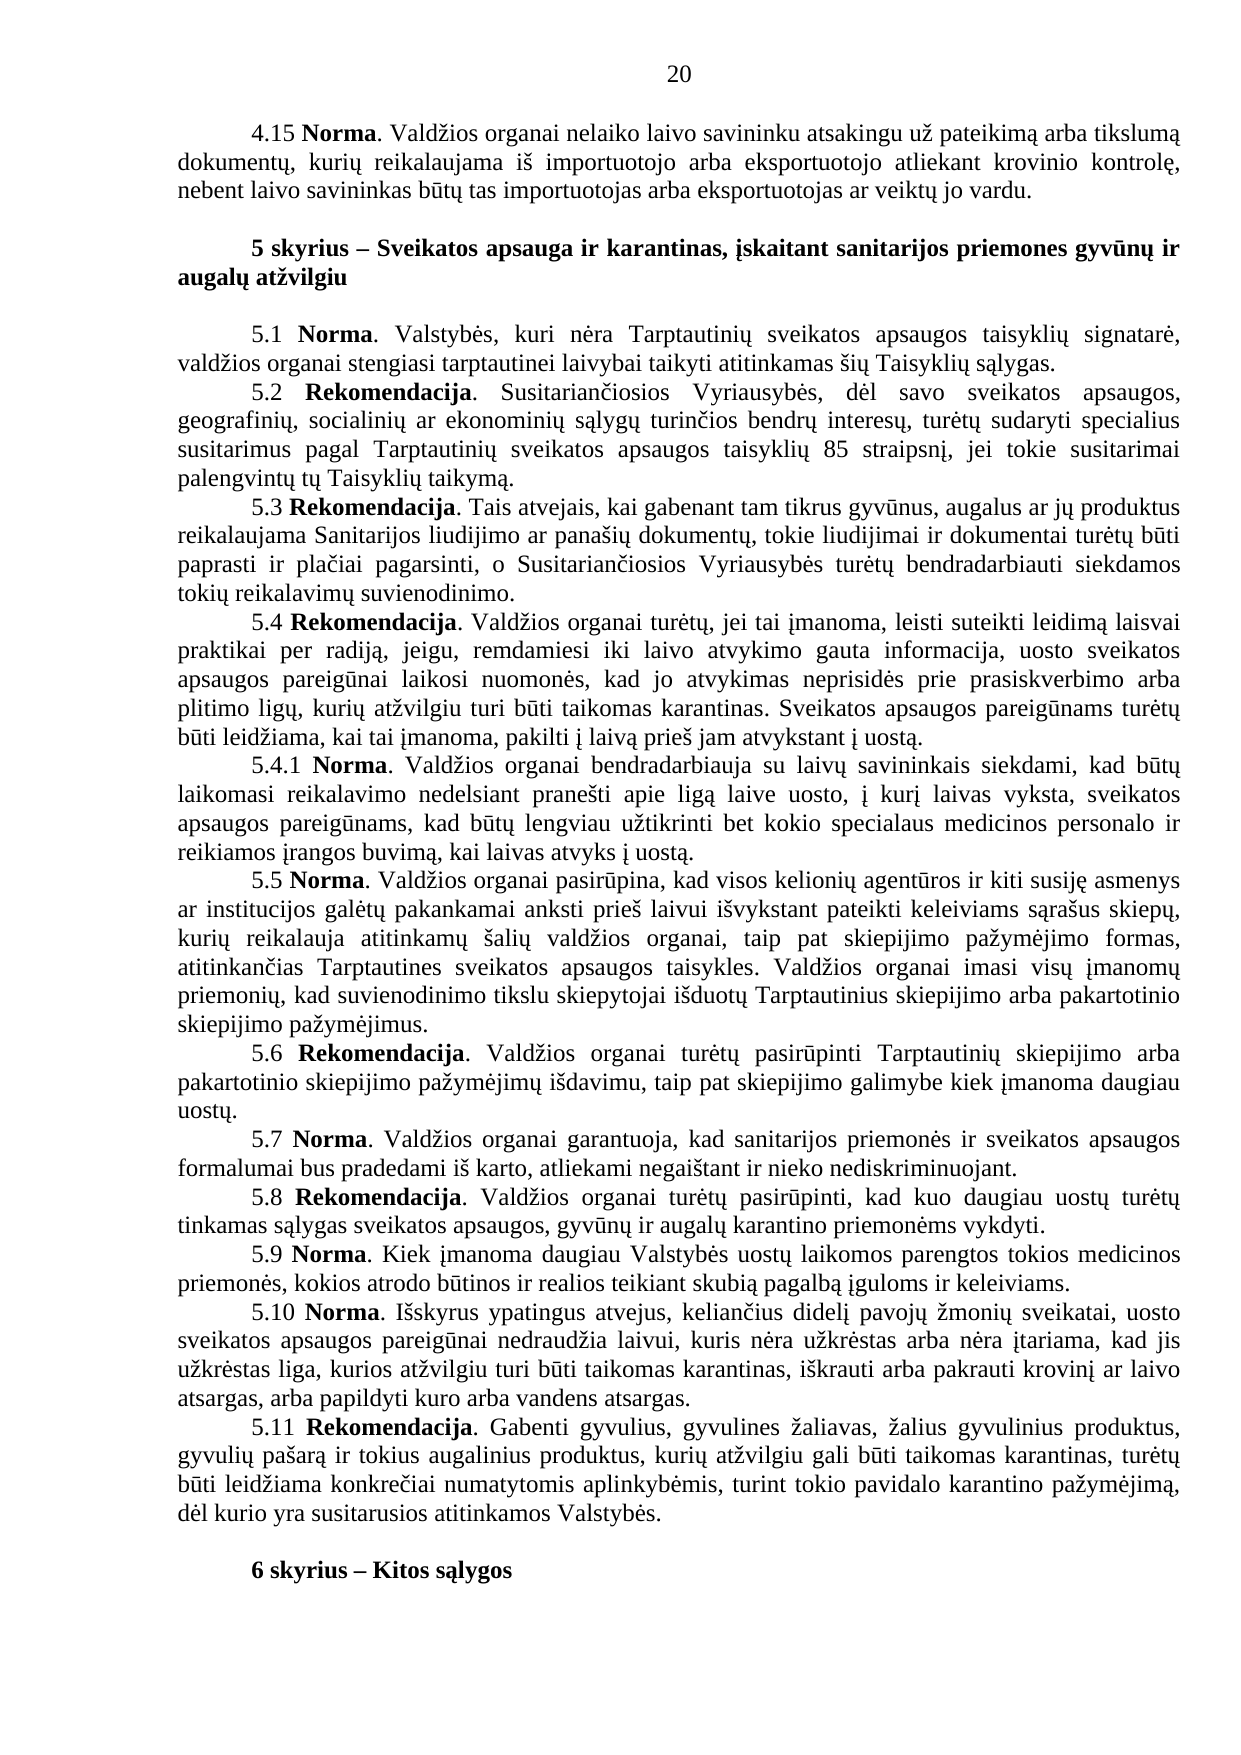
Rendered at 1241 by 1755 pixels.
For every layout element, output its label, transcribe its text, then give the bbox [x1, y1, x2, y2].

text 5.4.1 Norma. Valdžios organai bendradarbiauja su laivų savininkais siekdami, kad būtų laikomasi reikalavimo nedelsiant pranešti apie ligą laive uosto, į kurį laivas vyksta, sveikatos apsaugos pareigūnams, kad būtų lengviau užtikrinti bet kokio specialaus medicinos personalo ir reikiamos įrangos buvimą, kai laivas atvyks į uostą. [177, 751, 1181, 866]
text 5 skyrius – Sveikatos apsauga ir karantinas, įskaitant sanitarijos priemones gyvūnų ir augalų atžvilgiu [177, 233, 1181, 291]
text 5.2 Rekomendacija. Susitariančiosios Vyriausybės, dėl savo sveikatos apsaugos, geografinių, socialinių ar ekonominių sąlygų turinčios bendrų interesų, turėtų sudaryti specialius susitarimus pagal Tarptautinių sveikatos apsaugos taisyklių 85 straipsnį, jei tokie susitarimai palengvintų tų Taisyklių taikymą. [177, 377, 1181, 492]
text 5.3 Rekomendacija. Tais atvejais, kai gabenant tam tikrus gyvūnus, augalus ar jų produktus reikalaujama Sanitarijos liudijimo ar panašių dokumentų, tokie liudijimai ir dokumentai turėtų būti paprasti ir plačiai pagarsinti, o Susitariančiosios Vyriausybės turėtų bendradarbiauti siekdamos tokių reikalavimų suvienodinimo. [177, 492, 1181, 607]
text 5.4 Rekomendacija. Valdžios organai turėtų, jei tai įmanoma, leisti suteikti leidimą laisvai praktikai per radiją, jeigu, remdamiesi iki laivo atvykimo gauta informacija, uosto sveikatos apsaugos pareigūnai laikosi nuomonės, kad jo atvykimas neprisidės prie prasiskverbimo arba plitimo ligų, kurių atžvilgiu turi būti taikomas karantinas. Sveikatos apsaugos pareigūnams turėtų būti leidžiama, kai tai įmanoma, pakilti į laivą prieš jam atvykstant į uostą. [177, 607, 1181, 751]
text 4.15 Norma. Valdžios organai nelaiko laivo savininku atsakingu už pateikimą arba tikslumą dokumentų, kurių reikalaujama iš importuotojo arba eksportuotojo atliekant krovinio kontrolę, nebent laivo savininkas būtų tas importuotojas arba eksportuotojas ar veiktų jo vardu. [177, 118, 1181, 204]
text 6 skyrius – Kitos sąlygos [177, 1556, 1181, 1584]
text 5.8 Rekomendacija. Valdžios organai turėtų pasirūpinti, kad kuo daugiau uostų turėtų tinkamas sąlygas sveikatos apsaugos, gyvūnų ir augalų karantino priemonėms vykdyti. [177, 1182, 1181, 1239]
text 5.10 Norma. Išskyrus ypatingus atvejus, keliančius didelį pavojų žmonių sveikatai, uosto sveikatos apsaugos pareigūnai nedraudžia laivui, kuris nėra užkrėstas arba nėra įtariama, kad jis užkrėstas liga, kurios atžvilgiu turi būti taikomas karantinas, iškrauti arba pakrauti krovinį ar laivo atsargas, arba papildyti kuro arba vandens atsargas. [177, 1297, 1181, 1412]
text 5.9 Norma. Kiek įmanoma daugiau Valstybės uostų laikomos parengtos tokios medicinos priemonės, kokios atrodo būtinos ir realios teikiant skubią pagalbą įguloms ir keleiviams. [177, 1239, 1181, 1297]
text 5.1 Norma. Valstybės, kuri nėra Tarptautinių sveikatos apsaugos taisyklių signatarė, valdžios organai stengiasi tarptautinei laivybai taikyti atitinkamas šių Taisyklių sąlygas. [177, 319, 1181, 377]
text 5.5 Norma. Valdžios organai pasirūpina, kad visos kelionių agentūros ir kiti susiję asmenys ar institucijos galėtų pakankamai anksti prieš laivui išvykstant pateikti keleiviams sąrašus skiepų, kurių reikalauja atitinkamų šalių valdžios organai, taip pat skiepijimo pažymėjimo formas, atitinkančias Tarptautines sveikatos apsaugos taisykles. Valdžios organai imasi visų įmanomų priemonių, kad suvienodinimo tikslu skiepytojai išduotų Tarptautinius skiepijimo arba pakartotinio skiepijimo pažymėjimus. [177, 866, 1181, 1038]
text 5.6 Rekomendacija. Valdžios organai turėtų pasirūpinti Tarptautinių skiepijimo arba pakartotinio skiepijimo pažymėjimų išdavimu, taip pat skiepijimo galimybe kiek įmanoma daugiau uostų. [177, 1038, 1181, 1124]
text 5.11 Rekomendacija. Gabenti gyvulius, gyvulines žaliavas, žalius gyvulinius produktus, gyvulių pašarą ir tokius augalinius produktus, kurių atžvilgiu gali būti taikomas karantinas, turėtų būti leidžiama konkrečiai numatytomis aplinkybėmis, turint tokio pavidalo karantino pažymėjimą, dėl kurio yra susitarusios atitinkamos Valstybės. [177, 1412, 1181, 1527]
text 5.7 Norma. Valdžios organai garantuoja, kad sanitarijos priemonės ir sveikatos apsaugos formalumai bus pradedami iš karto, atliekami negaištant ir nieko nediskriminuojant. [177, 1124, 1181, 1182]
